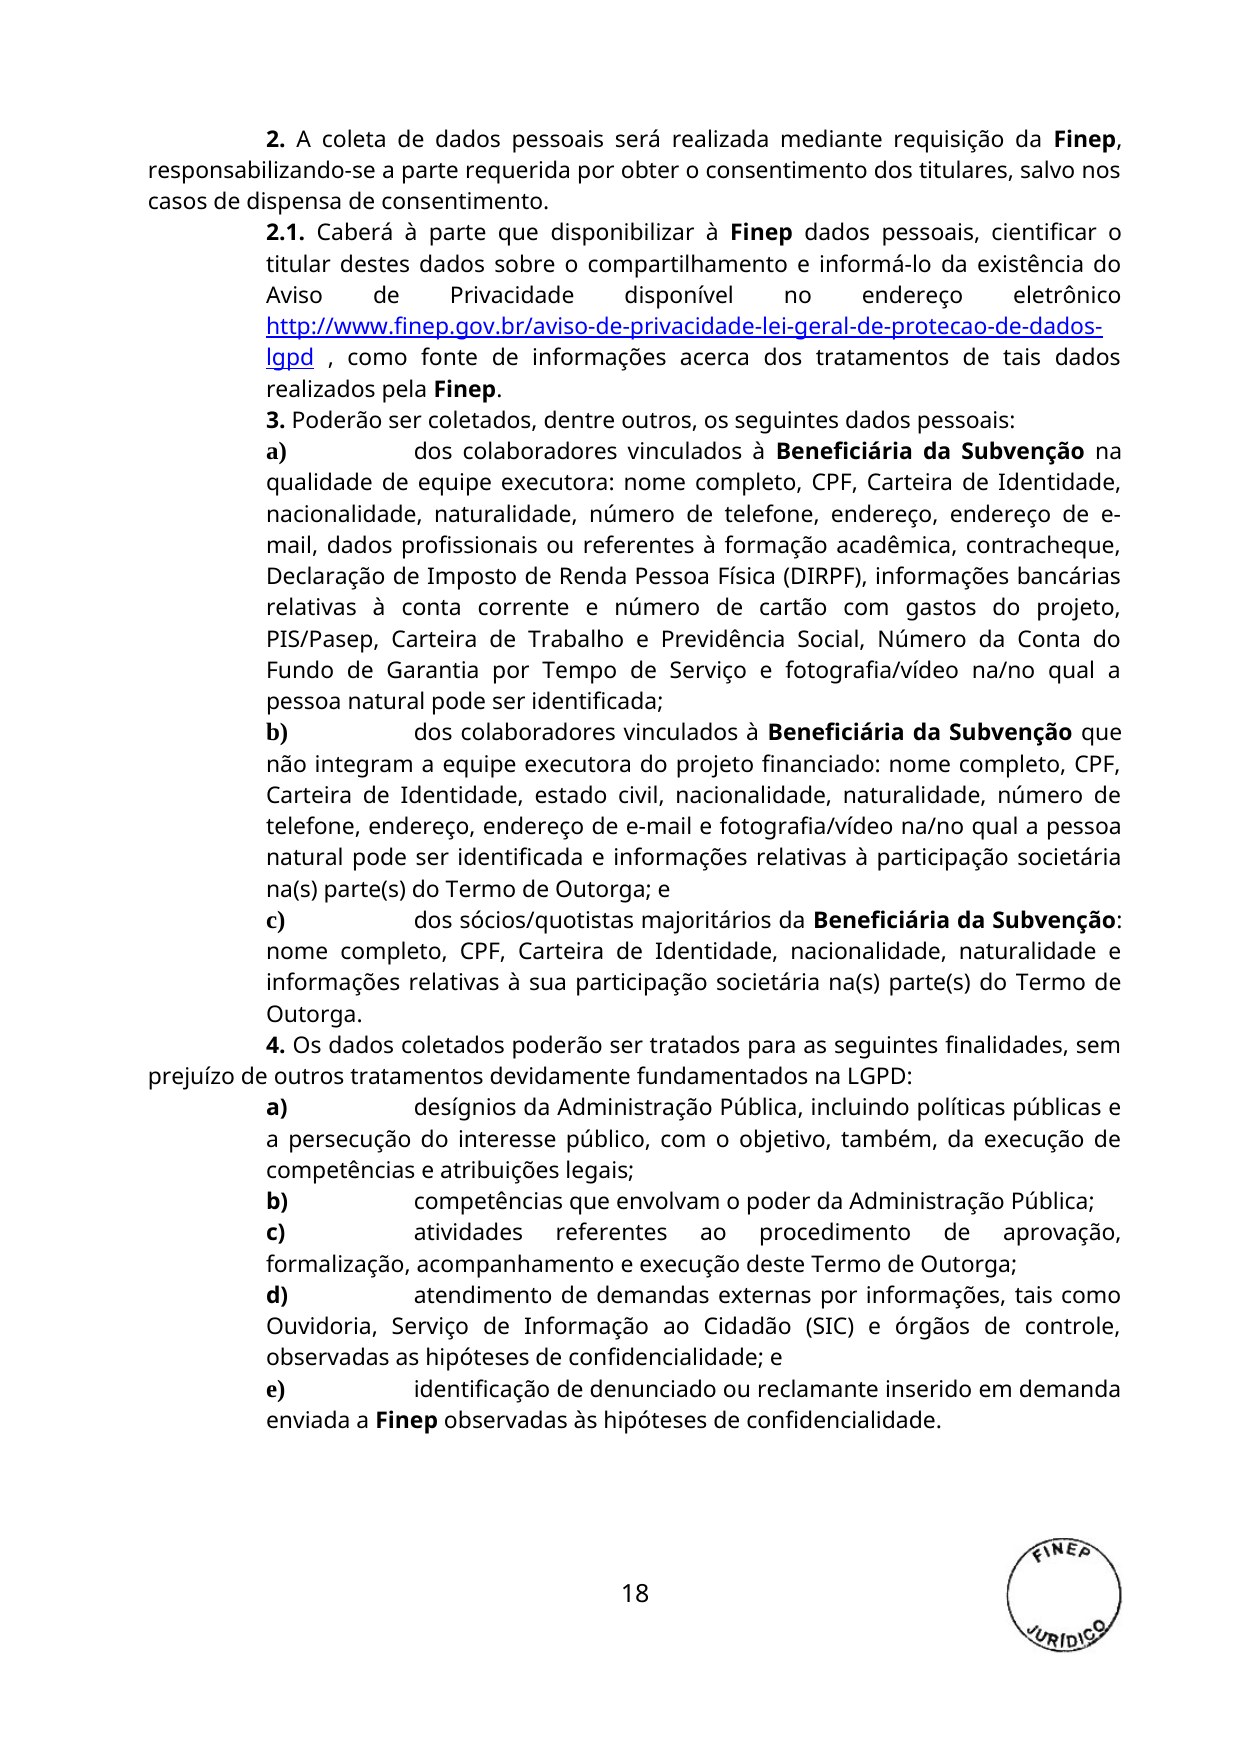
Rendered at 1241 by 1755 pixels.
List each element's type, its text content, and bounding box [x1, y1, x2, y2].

text 3. Poderão ser coletados, dentre outros, os seguintes dados pessoais: [266, 404, 1122, 435]
text 2. A coleta de dados pessoais será realizada mediante requisição da Finep, responsabilizando-se a parte requerida por obter o consentimento dos titulares, salvo nos casos de dispensa de consentimento. [148, 122, 1122, 216]
list desígnios da Administração Pública, incluindo políticas públicas e a persecução do interesse público, com o objetivo, também, da execução de competências e atribuições legais; [266, 1091, 1122, 1185]
list atividades referentes ao procedimento de aprovação, formalização, acompanhamento e execução deste Termo de Outorga; [266, 1216, 1122, 1279]
list atendimento de demandas externas por informações, tais como Ouvidoria, Serviço de Informação ao Cidadão (SIC) e órgãos de controle, observadas as hipóteses de confidencialidade; e [266, 1279, 1122, 1372]
text 2.1. Caberá à parte que disponibilizar à Finep dados pessoais, cientificar o titular destes dados sobre o compartilhamento e informá-lo da existência do Aviso de Privacidade disponível no endereço eletrônico http://www.finep.gov.br/aviso-de-privacidade-lei-geral-de-protecao-de-dados-lgpd , como fonte de informações acerca dos tratamentos de tais dados realizados pela Finep. [266, 216, 1122, 404]
list competências que envolvam o poder da Administração Pública; [266, 1185, 1122, 1216]
list dos colaboradores vinculados à Beneficiária da Subvenção que não integram a equipe executora do projeto financiado: nome completo, CPF, Carteira de Identidade, estado civil, nacionalidade, naturalidade, número de telefone, endereço, endereço de e-mail e fotografia/vídeo na/no qual a pessoa natural pode ser identificada e informações relativas à participação societária na(s) parte(s) do Termo de Outorga; e [266, 716, 1122, 904]
text 4. Os dados coletados poderão ser tratados para as seguintes finalidades, sem prejuízo de outros tratamentos devidamente fundamentados na LGPD: [148, 1029, 1122, 1091]
list dos sócios/quotistas majoritários da Beneficiária da Subvenção: nome completo, CPF, Carteira de Identidade, nacionalidade, naturalidade e informações relativas à sua participação societária na(s) parte(s) do Termo de Outorga. [266, 904, 1122, 1029]
list identificação de denunciado ou reclamante inserido em demanda enviada a Finep observadas às hipóteses de confidencialidade. [266, 1372, 1122, 1435]
list dos colaboradores vinculados à Beneficiária da Subvenção na qualidade de equipe executora: nome completo, CPF, Carteira de Identidade, nacionalidade, naturalidade, número de telefone, endereço, endereço de e-mail, dados profissionais ou referentes à formação acadêmica, contracheque, Declaração de Imposto de Renda Pessoa Física (DIRPF), informações bancárias relativas à conta corrente e número de cartão com gastos do projeto, PIS/Pasep, Carteira de Trabalho e Previdência Social, Número da Conta do Fundo de Garantia por Tempo de Serviço e fotografia/vídeo na/no qual a pessoa natural pode ser identificada; [266, 435, 1122, 716]
